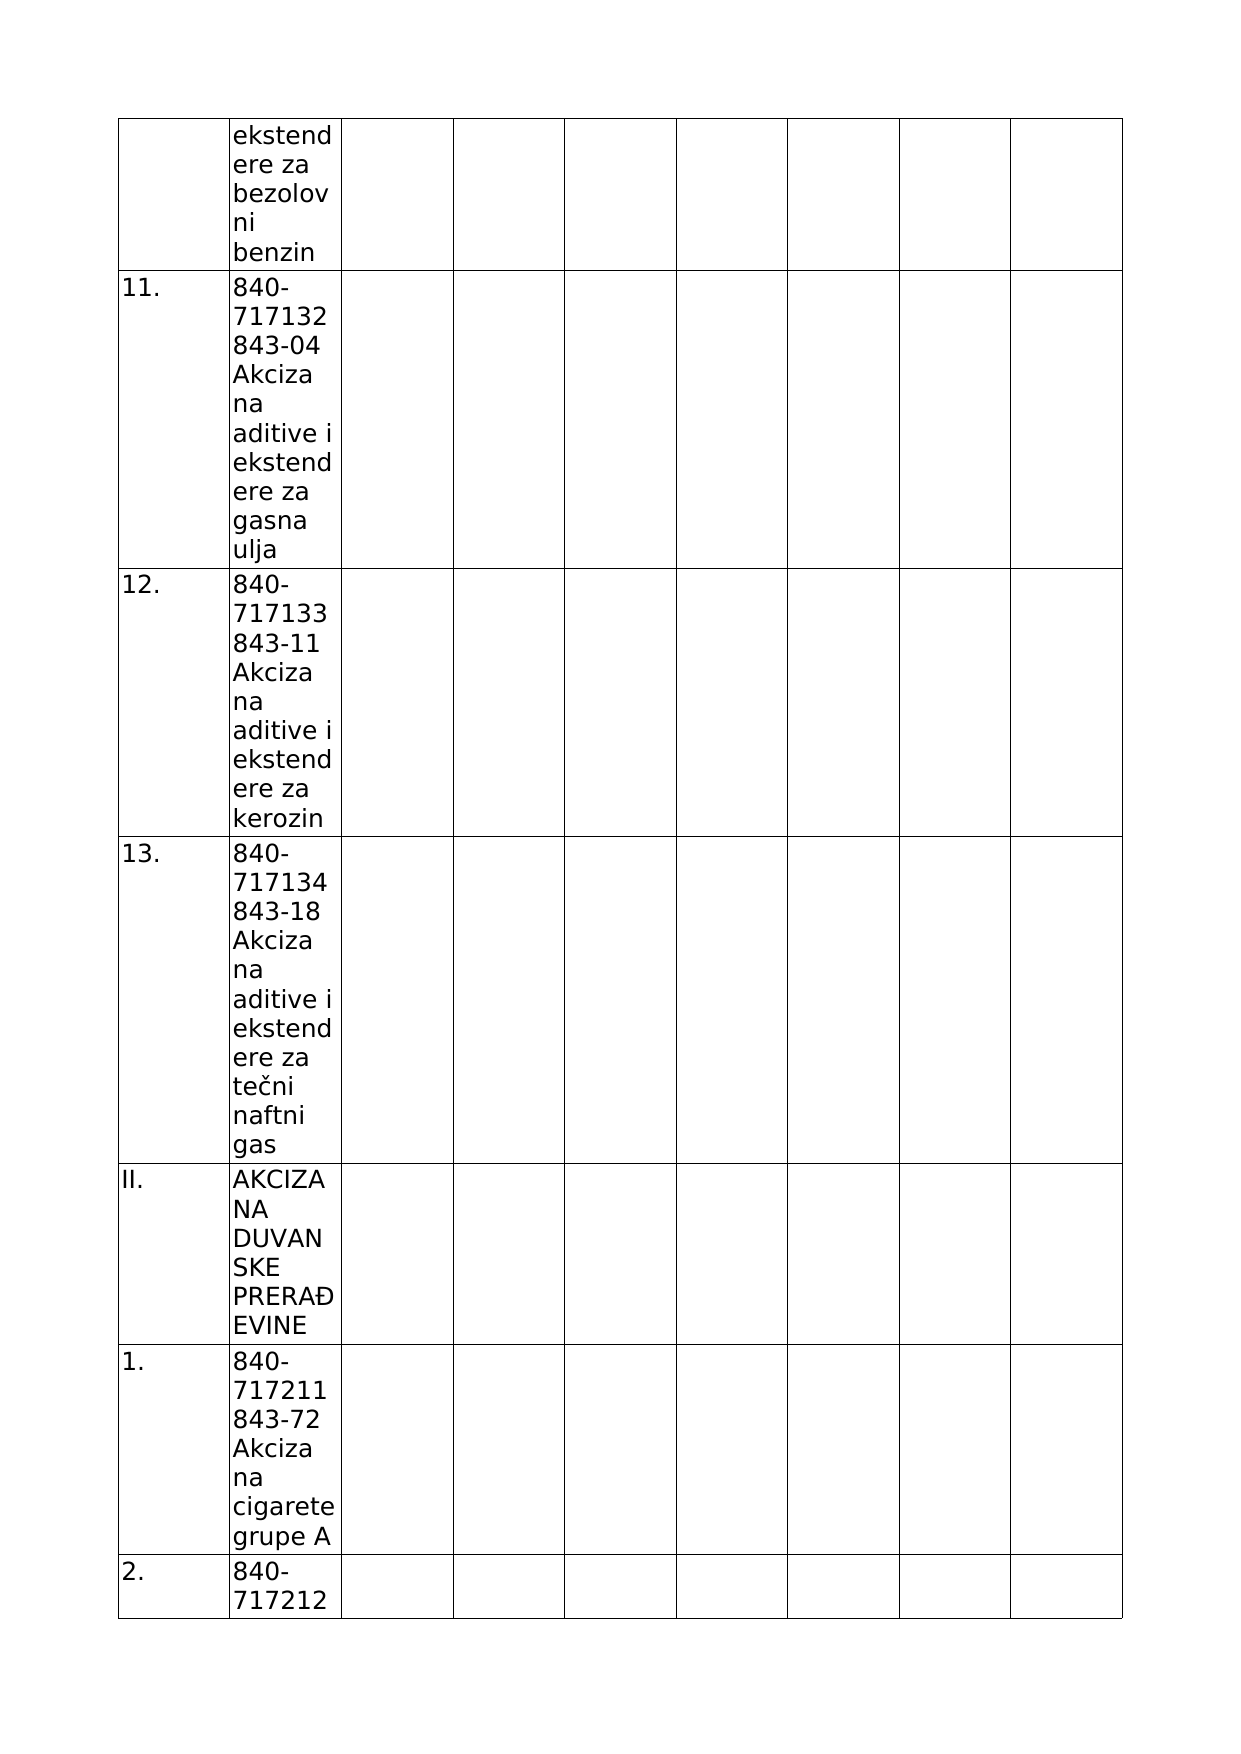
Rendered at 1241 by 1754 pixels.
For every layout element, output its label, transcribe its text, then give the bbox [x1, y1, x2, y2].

table_cell 840-717134843-18 Akciza na aditive i ekstendere za tečni naftni gas [230, 837, 341, 1163]
table_cell [342, 271, 453, 567]
table_cell [454, 1345, 564, 1554]
table_cell [1011, 569, 1122, 836]
table_cell 1. [119, 1345, 229, 1554]
table_cell [677, 1164, 787, 1344]
table_cell 840-717133843-11 Akciza na aditive i ekstendere za kerozin [230, 569, 341, 836]
table_cell [342, 1164, 453, 1344]
table_cell ekstendere za bezolovni benzin [230, 119, 341, 270]
table_cell [900, 569, 1010, 836]
table_cell [900, 837, 1010, 1163]
table_cell [788, 1555, 899, 1618]
table_cell [454, 569, 564, 836]
table_cell [1011, 1164, 1122, 1344]
table_cell AKCIZA NA DUVANSKE PRERAĐEVINE [230, 1164, 341, 1344]
table_cell [677, 1345, 787, 1554]
table_cell [565, 1555, 676, 1618]
table_cell [677, 1555, 787, 1618]
table_cell [900, 1555, 1010, 1618]
table_cell [454, 1164, 564, 1344]
table_cell [1011, 1345, 1122, 1554]
table_cell [677, 569, 787, 836]
table_cell [342, 119, 453, 270]
table_cell [342, 837, 453, 1163]
table_cell [565, 569, 676, 836]
table_cell [788, 1164, 899, 1344]
table_cell [900, 119, 1010, 270]
table_cell [1011, 1555, 1122, 1618]
table_cell [454, 837, 564, 1163]
table_cell [342, 569, 453, 836]
table_cell [454, 119, 564, 270]
table_cell [677, 271, 787, 567]
table_cell [342, 1555, 453, 1618]
table_cell [900, 1164, 1010, 1344]
table_cell [677, 837, 787, 1163]
table_cell [1011, 837, 1122, 1163]
table_cell [788, 119, 899, 270]
table_cell [565, 1164, 676, 1344]
table_cell [565, 119, 676, 270]
table_cell [788, 1345, 899, 1554]
table_cell [454, 1555, 564, 1618]
table_cell [454, 271, 564, 567]
table_cell [788, 569, 899, 836]
table_cell 840-717132843-04 Akciza na aditive i ekstendere za gasna ulja [230, 271, 341, 567]
table_cell [1011, 271, 1122, 567]
table_cell II. [119, 1164, 229, 1344]
table_cell 12. [119, 569, 229, 836]
table_cell 13. [119, 837, 229, 1163]
table_cell 2. [119, 1555, 229, 1618]
table_cell 840-717212 [230, 1555, 341, 1618]
table_cell [565, 1345, 676, 1554]
table_cell [1011, 119, 1122, 270]
table_cell [342, 1345, 453, 1554]
table_cell 11. [119, 271, 229, 567]
table_cell [788, 271, 899, 567]
table_cell [677, 119, 787, 270]
table_cell [565, 837, 676, 1163]
table_cell [119, 119, 229, 270]
table_cell 840-717211843-72 Akciza na cigarete grupe A [230, 1345, 341, 1554]
table_cell [788, 837, 899, 1163]
table_cell [900, 1345, 1010, 1554]
table_cell [900, 271, 1010, 567]
table_cell [565, 271, 676, 567]
